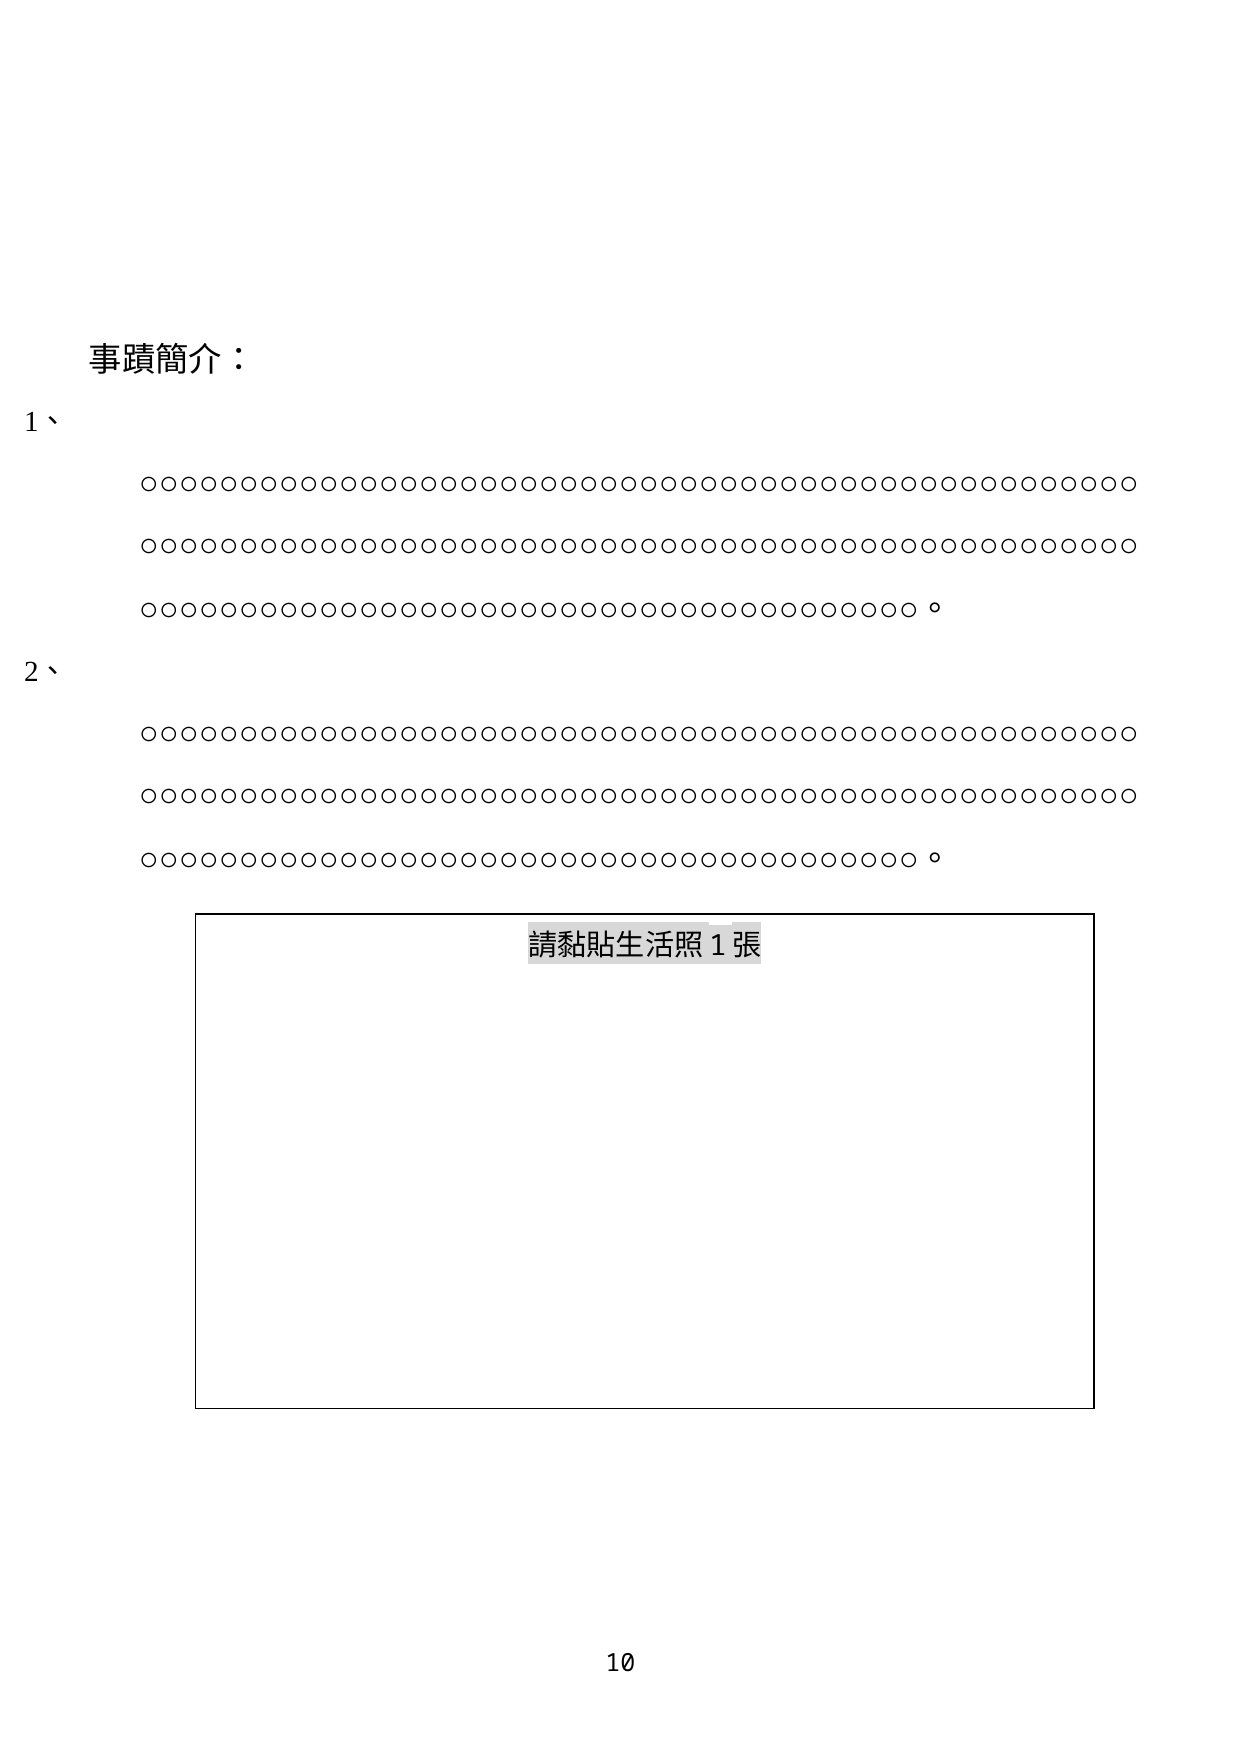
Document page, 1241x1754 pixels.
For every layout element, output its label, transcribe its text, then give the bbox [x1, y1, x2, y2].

text 事蹟簡介： [89, 315, 1152, 377]
text ○○○○○○○○○○○○○○○○○○○○○○○○○○○○○○○○○○○○○○○○○○○○○○○○○○○○○○○○○○○○○○○○○○○○○○○○○○○○○○○○○○○○○○○○○○○○○○○○○○○○○○○○○○○○○○○○○○○○○○○○○○○○○○○○○○○○○○○○○○○。 [139, 690, 1152, 877]
text ○○○○○○○○○○○○○○○○○○○○○○○○○○○○○○○○○○○○○○○○○○○○○○○○○○○○○○○○○○○○○○○○○○○○○○○○○○○○○○○○○○○○○○○○○○○○○○○○○○○○○○○○○○○○○○○○○○○○○○○○○○○○○○○○○○○○○○○○○○○。 [139, 440, 1152, 627]
text 請黏貼生活照1張 [211, 922, 1078, 964]
